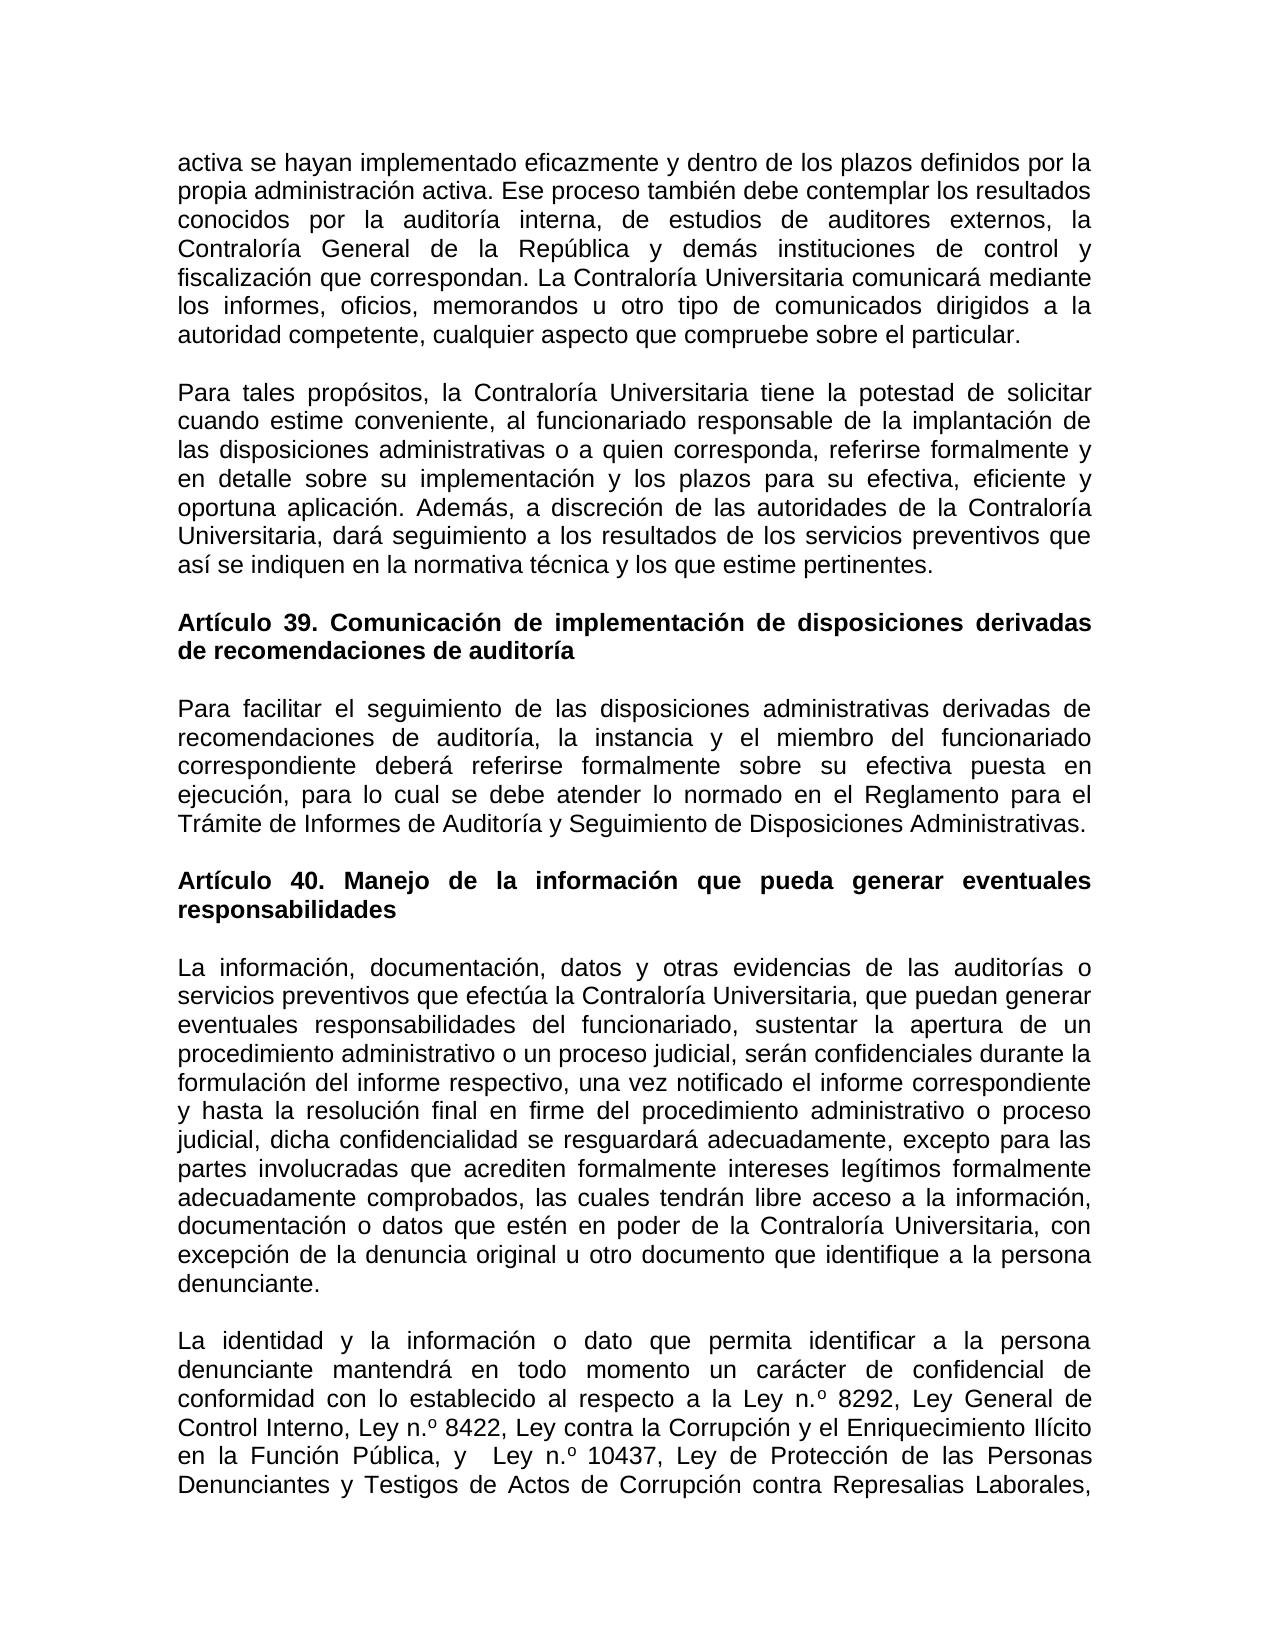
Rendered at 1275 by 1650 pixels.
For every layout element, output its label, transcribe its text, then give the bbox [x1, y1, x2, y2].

text Para facilitar el seguimiento de las disposiciones administrativas derivadas de recomendaciones de auditoría, la instancia y el miembro del funcionariado correspondiente deberá referirse formalmente sobre su efectiva puesta en ejecución, para lo cual se debe atender lo normado en el Reglamento para el Trámite de Informes de Auditoría y Seguimiento de Disposiciones Administrativas. [177, 694, 1093, 838]
text Artículo 39. Comunicación de implementación de disposiciones derivadas de recomendaciones de auditoría [177, 608, 1093, 665]
text La identidad y la información o dato que permita identificar a la persona denunciante mantendrá en todo momento un carácter de confidencial de conformidad con lo establecido al respecto a la Ley n.o 8292, Ley General de Control Interno, Ley n.o 8422, Ley contra la Corrupción y el Enriquecimiento Ilícito en la Función Pública, y Ley n.o 10437, Ley de Protección de las Personas Denunciantes y Testigos de Actos de Corrupción contra Represalias Laborales, [177, 1326, 1093, 1499]
text activa se hayan implementado eficazmente y dentro de los plazos definidos por la propia administración activa. Ese proceso también debe contemplar los resultados conocidos por la auditoría interna, de estudios de auditores externos, la Contraloría General de la República y demás instituciones de control y fiscalización que correspondan. La Contraloría Universitaria comunicará mediante los informes, oficios, memorandos u otro tipo de comunicados dirigidos a la autoridad competente, cualquier aspecto que compruebe sobre el particular. [177, 148, 1093, 349]
text Artículo 40. Manejo de la información que pueda generar eventuales responsabilidades [177, 866, 1093, 924]
text La información, documentación, datos y otras evidencias de las auditorías o servicios preventivos que efectúa la Contraloría Universitaria, que puedan generar eventuales responsabilidades del funcionariado, sustentar la apertura de un procedimiento administrativo o un proceso judicial, serán confidenciales durante la formulación del informe respectivo, una vez notificado el informe correspondiente y hasta la resolución final en firme del procedimiento administrativo o proceso judicial, dicha confidencialidad se resguardará adecuadamente, excepto para las partes involucradas que acrediten formalmente intereses legítimos formalmente adecuadamente comprobados, las cuales tendrán libre acceso a la información, documentación o datos que estén en poder de la Contraloría Universitaria, con excepción de la denuncia original u otro documento que identifique a la persona denunciante. [177, 953, 1093, 1298]
text Para tales propósitos, la Contraloría Universitaria tiene la potestad de solicitar cuando estime conveniente, al funcionariado responsable de la implantación de las disposiciones administrativas o a quien corresponda, referirse formalmente y en detalle sobre su implementación y los plazos para su efectiva, eficiente y oportuna aplicación. Además, a discreción de las autoridades de la Contraloría Universitaria, dará seguimiento a los resultados de los servicios preventivos que así se indiquen en la normativa técnica y los que estime pertinentes. [177, 378, 1093, 579]
